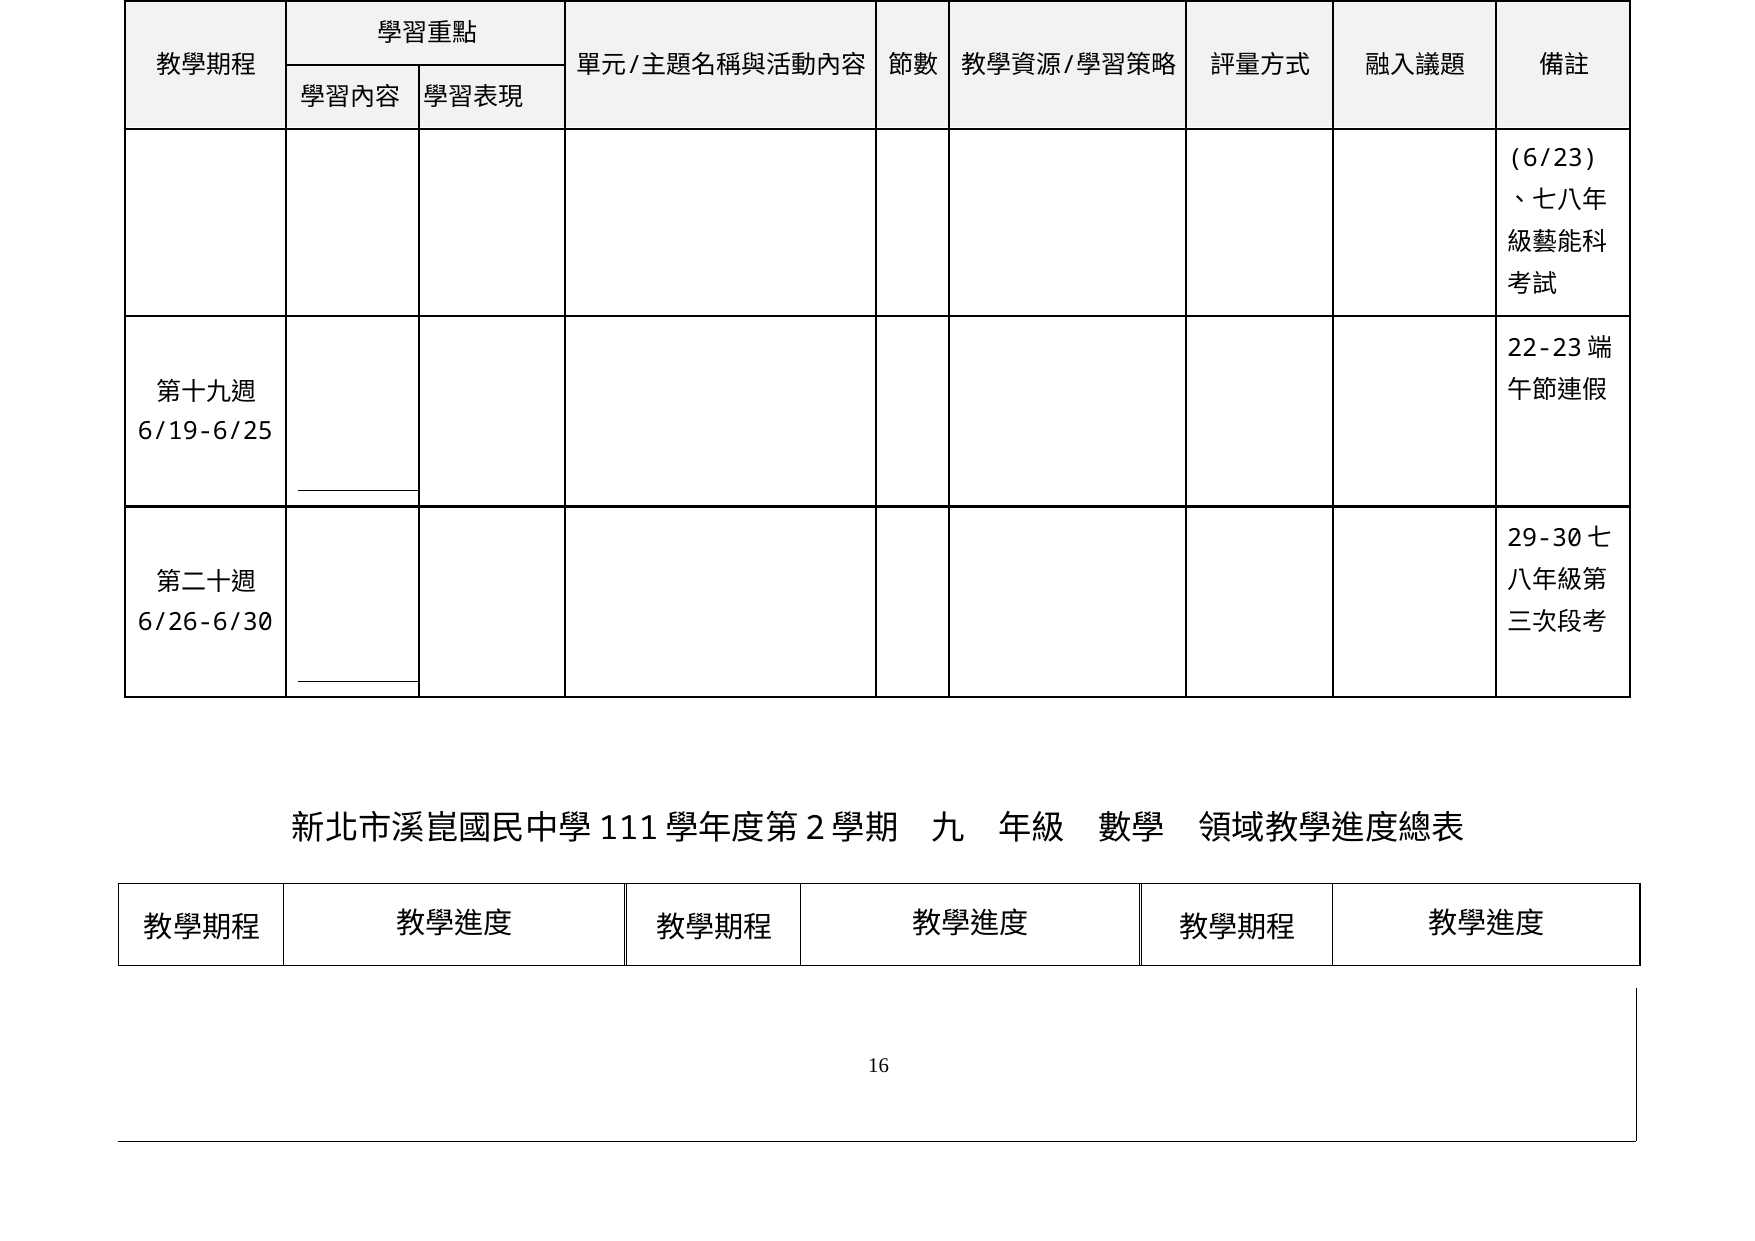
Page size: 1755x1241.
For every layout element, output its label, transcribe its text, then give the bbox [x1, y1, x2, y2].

table_cell [877, 508, 948, 696]
table_header 節數 [877, 2, 948, 127]
table_header 評量方式 [1187, 2, 1332, 127]
table_cell [950, 508, 1185, 696]
table_cell [1334, 508, 1495, 696]
table_header 備註 [1497, 2, 1629, 127]
table_header 教學期程 [627, 884, 800, 965]
table_header 教學期程 [126, 2, 285, 127]
table_cell [1334, 130, 1495, 315]
table_cell [287, 317, 418, 505]
table_header 教學進度 [801, 884, 1139, 965]
table_cell [126, 130, 285, 315]
table_cell 22-23端午節連假 [1497, 317, 1629, 505]
table_cell (6/23) 、七八年級藝能科考試 [1497, 130, 1629, 315]
table_cell [420, 317, 564, 505]
table_header 教學期程 [119, 884, 283, 965]
table_cell 第二十週6/26-6/30 [126, 508, 285, 696]
text 新北市溪崑國民中學111學年度第2學期 九 年級 數學 領域教學進度總表 [118, 800, 1636, 849]
table_cell 第十九週6/19-6/25 [126, 317, 285, 505]
table_cell [420, 508, 564, 696]
table_header 單元/主題名稱與活動內容 [566, 2, 875, 127]
table_cell [1187, 508, 1332, 696]
table_cell [287, 508, 418, 696]
table_header 教學資源/學習策略 [950, 2, 1185, 127]
table_cell 29-30七八年級第三次段考 [1497, 508, 1629, 696]
table_cell [950, 317, 1185, 505]
table_cell 學習表現 [420, 66, 564, 127]
table_header 融入議題 [1334, 2, 1495, 127]
table_cell [566, 508, 875, 696]
table_cell [287, 130, 418, 315]
table_header 教學進度 [1333, 884, 1639, 965]
table_cell 學習內容 [287, 66, 418, 127]
table_header 教學進度 [284, 884, 624, 965]
table_cell [566, 317, 875, 505]
table_header 學習重點 [287, 2, 564, 64]
table_cell [877, 130, 948, 315]
table_cell [566, 130, 875, 315]
table_cell [877, 317, 948, 505]
table_cell [420, 130, 564, 315]
table_cell [1187, 130, 1332, 315]
table_header 教學期程 [1142, 884, 1332, 965]
table_cell [1334, 317, 1495, 505]
table_cell [1187, 317, 1332, 505]
table_cell [950, 130, 1185, 315]
